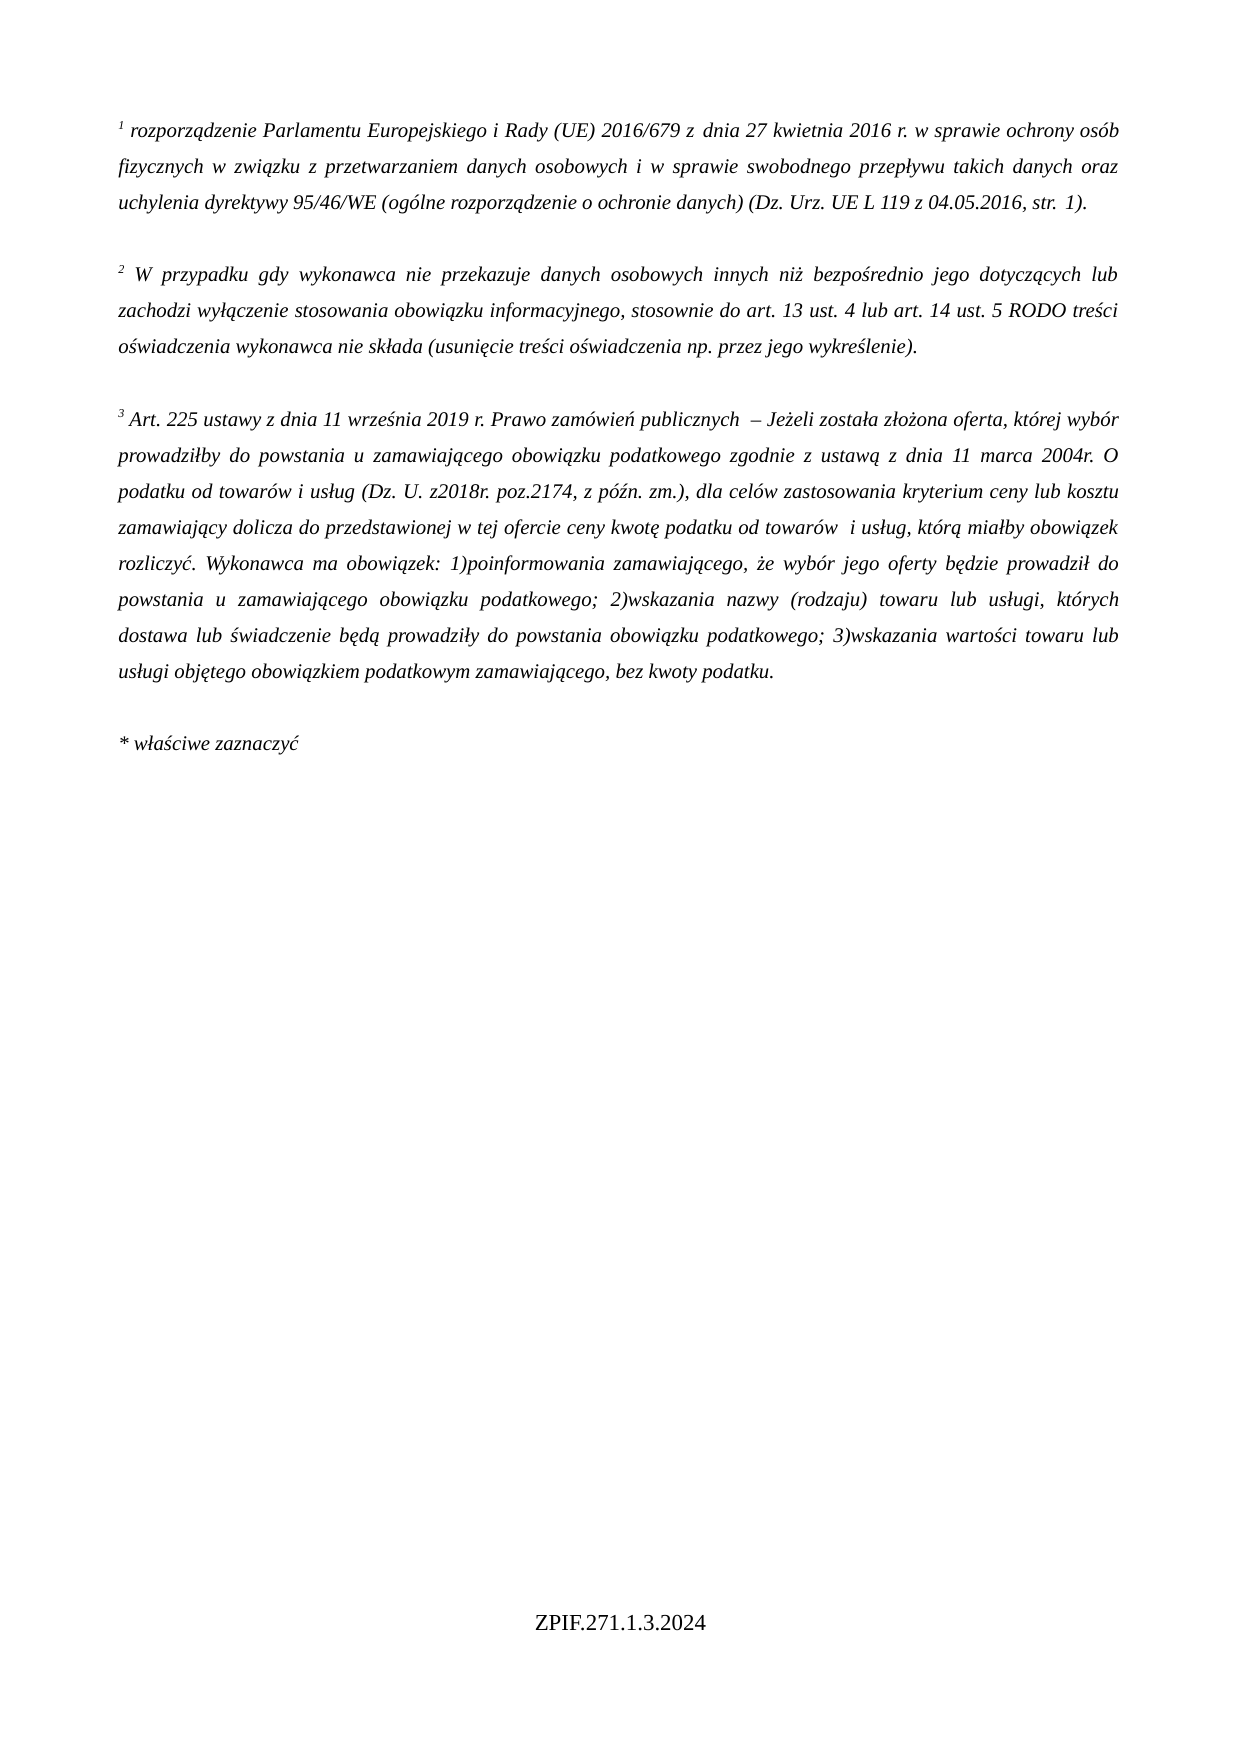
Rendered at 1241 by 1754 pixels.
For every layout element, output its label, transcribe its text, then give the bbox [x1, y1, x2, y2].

list 2 W przypadku gdy wykonawca nie przekazuje danych osobowych innych niż bezpośrednio jego dotyczących lub zachodzi wyłączenie stosowania obowiązku informacyjnego, stosownie do art. 13 ust. 4 lub art. 14 ust. 5 RODO treści oświadczenia wykonawca nie składa (usunięcie treści oświadczenia np. przez jego wykreślenie). [118, 262, 1122, 358]
list 1 rozporządzenie Parlamentu Europejskiego i Rady (UE) 2016/679 z dnia 27 kwietnia 2016 r. w sprawie ochrony osób fizycznych w związku z przetwarzaniem danych osobowych i w sprawie swobodnego przepływu takich danych oraz uchylenia dyrektywy 95/46/WE (ogólne rozporządzenie o ochronie danych) (Dz. Urz. UE L 119 z 04.05.2016, str. 1). [118, 118, 1122, 214]
list * właściwe zaznaczyć [118, 731, 1122, 755]
list 3 Art. 225 ustawy z dnia 11 września 2019 r. Prawo zamówień publicznych – Jeżeli została złożona oferta, której wybór prowadziłby do powstania u zamawiającego obowiązku podatkowego zgodnie z ustawą z dnia 11 marca 2004r. O podatku od towarów i usług (Dz. U. z2018r. poz.2174, z późn. zm.), dla celów zastosowania kryterium ceny lub kosztu zamawiający dolicza do przedstawionej w tej ofercie ceny kwotę podatku od towarów i usług, którą miałby obowiązek rozliczyć. Wykonawca ma obowiązek: 1)poinformowania zamawiającego, że wybór jego oferty będzie prowadził do powstania u zamawiającego obowiązku podatkowego; 2)wskazania nazwy (rodzaju) towaru lub usługi, których dostawa lub świadczenie będą prowadziły do powstania obowiązku podatkowego; 3)wskazania wartości towaru lub usługi objętego obowiązkiem podatkowym zamawiającego, bez kwoty podatku. [118, 406, 1122, 683]
